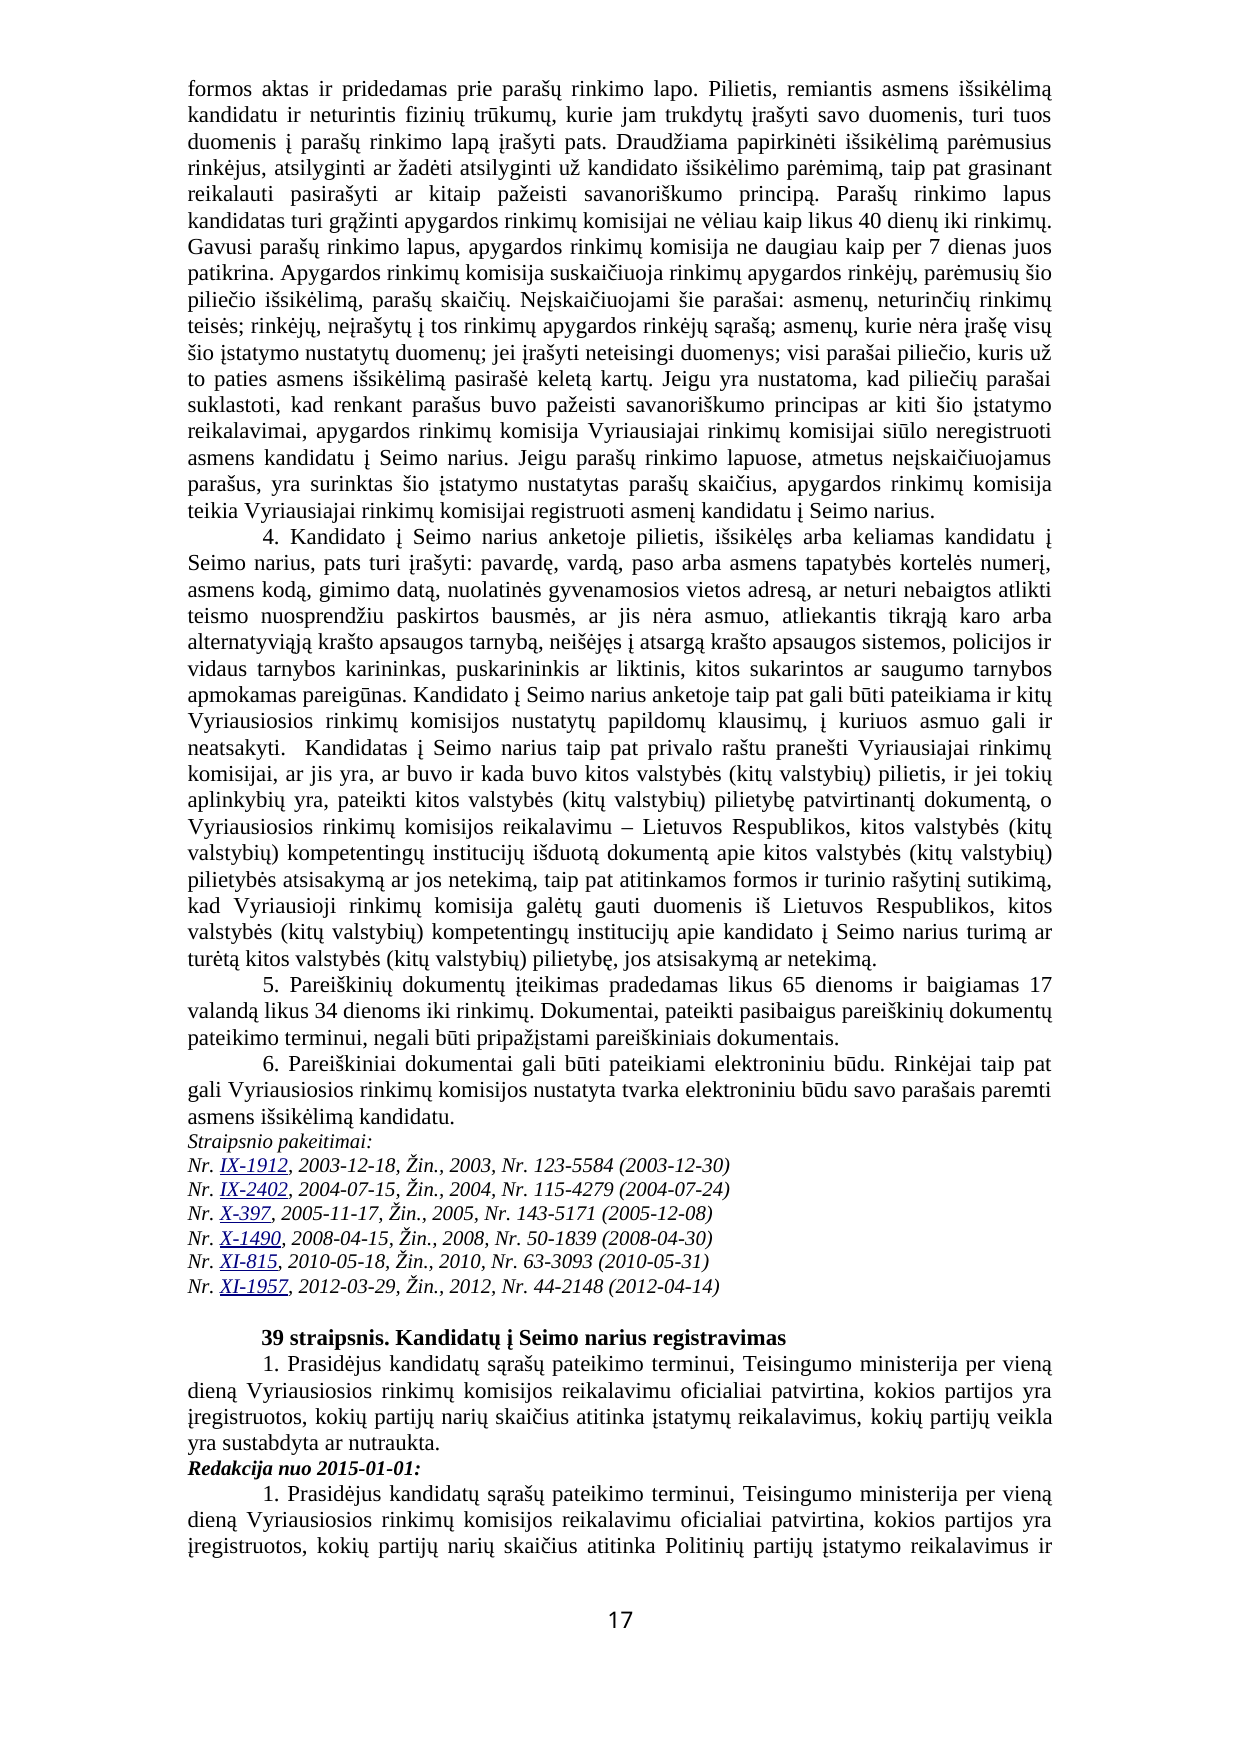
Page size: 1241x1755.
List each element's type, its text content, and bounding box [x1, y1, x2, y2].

text 1. Prasidėjus kandidatų sąrašų pateikimo terminui, Teisingumo ministerija per vieną dieną Vyriausiosios rinkimų komisijos reikalavimu oficialiai patvirtina, kokios partijos yra įregistruotos, kokių partijų narių skaičius atitinka įstatymų reikalavimus, kokių partijų veikla yra sustabdyta ar nutraukta. [187, 1350, 1053, 1456]
text Redakcija nuo 2015-01-01: [187, 1456, 1053, 1480]
text 1. Prasidėjus kandidatų sąrašų pateikimo terminui, Teisingumo ministerija per vieną dieną Vyriausiosios rinkimų komisijos reikalavimu oficialiai patvirtina, kokios partijos yra įregistruotos, kokių partijų narių skaičius atitinka Politinių partijų įstatymo reikalavimus ir [187, 1480, 1053, 1559]
text Nr. IX-2402, 2004-07-15, Žin., 2004, Nr. 115-4279 (2004-07-24) [187, 1177, 1053, 1201]
text 6. Pareiškiniai dokumentai gali būti pateikiami elektroniniu būdu. Rinkėjai taip pat gali Vyriausiosios rinkimų komisijos nustatyta tvarka elektroniniu būdu savo parašais paremti asmens išsikėlimą kandidatu. [187, 1050, 1053, 1129]
text Straipsnio pakeitimai: [187, 1129, 1053, 1153]
text formos aktas ir pridedamas prie parašų rinkimo lapo. Pilietis, remiantis asmens išsikėlimą kandidatu ir neturintis fizinių trūkumų, kurie jam trukdytų įrašyti savo duomenis, turi tuos duomenis į parašų rinkimo lapą įrašyti pats. Draudžiama papirkinėti išsikėlimą parėmusius rinkėjus, atsilyginti ar žadėti atsilyginti už kandidato išsikėlimo parėmimą, taip pat grasinant reikalauti pasirašyti ar kitaip pažeisti savanoriškumo principą. Parašų rinkimo lapus kandidatas turi grąžinti apygardos rinkimų komisijai ne vėliau kaip likus 40 dienų iki rinkimų. Gavusi parašų rinkimo lapus, apygardos rinkimų komisija ne daugiau kaip per 7 dienas juos patikrina. Apygardos rinkimų komisija suskaičiuoja rinkimų apygardos rinkėjų, parėmusių šio piliečio išsikėlimą, parašų skaičių. Neįskaičiuojami šie parašai: asmenų, neturinčių rinkimų teisės; rinkėjų, neįrašytų į tos rinkimų apygardos rinkėjų sąrašą; asmenų, kurie nėra įrašę visų šio įstatymo nustatytų duomenų; jei įrašyti neteisingi duomenys; visi parašai piliečio, kuris už to paties asmens išsikėlimą pasirašė keletą kartų. Jeigu yra nustatoma, kad piliečių parašai suklastoti, kad renkant parašus buvo pažeisti savanoriškumo principas ar kiti šio įstatymo reikalavimai, apygardos rinkimų komisija Vyriausiajai rinkimų komisijai siūlo neregistruoti asmens kandidatu į Seimo narius. Jeigu parašų rinkimo lapuose, atmetus neįskaičiuojamus parašus, yra surinktas šio įstatymo nustatytas parašų skaičius, apygardos rinkimų komisija teikia Vyriausiajai rinkimų komisijai registruoti asmenį kandidatu į Seimo narius. [187, 75, 1053, 523]
text Nr. IX-1912, 2003-12-18, Žin., 2003, Nr. 123-5584 (2003-12-30) [187, 1153, 1053, 1177]
text Nr. XI-1957, 2012-03-29, Žin., 2012, Nr. 44-2148 (2012-04-14) [187, 1273, 1053, 1298]
text 5. Pareiškinių dokumentų įteikimas pradedamas likus 65 dienoms ir baigiamas 17 valandą likus 34 dienoms iki rinkimų. Dokumentai, pateikti pasibaigus pareiškinių dokumentų pateikimo terminui, negali būti pripažįstami pareiškiniais dokumentais. [187, 971, 1053, 1050]
text 39 straipsnis. Kandidatų į Seimo narius registravimas [187, 1324, 1053, 1350]
text 4. Kandidato į Seimo narius anketoje pilietis, išsikėlęs arba keliamas kandidatu į Seimo narius, pats turi įrašyti: pavardę, vardą, paso arba asmens tapatybės kortelės numerį, asmens kodą, gimimo datą, nuolatinės gyvenamosios vietos adresą, ar neturi nebaigtos atlikti teismo nuosprendžiu paskirtos bausmės, ar jis nėra asmuo, atliekantis tikrąją karo arba alternatyviąją krašto apsaugos tarnybą, neišėjęs į atsargą krašto apsaugos sistemos, policijos ir vidaus tarnybos karininkas, puskarininkis ar liktinis, kitos sukarintos ar saugumo tarnybos apmokamas pareigūnas. Kandidato į Seimo narius anketoje taip pat gali būti pateikiama ir kitų Vyriausiosios rinkimų komisijos nustatytų papildomų klausimų, į kuriuos asmuo gali ir neatsakyti. Kandidatas į Seimo narius taip pat privalo raštu pranešti Vyriausiajai rinkimų komisijai, ar jis yra, ar buvo ir kada buvo kitos valstybės (kitų valstybių) pilietis, ir jei tokių aplinkybių yra, pateikti kitos valstybės (kitų valstybių) pilietybę patvirtinantį dokumentą, o Vyriausiosios rinkimų komisijos reikalavimu – Lietuvos Respublikos, kitos valstybės (kitų valstybių) kompetentingų institucijų išduotą dokumentą apie kitos valstybės (kitų valstybių) pilietybės atsisakymą ar jos netekimą, taip pat atitinkamos formos ir turinio rašytinį sutikimą, kad Vyriausioji rinkimų komisija galėtų gauti duomenis iš Lietuvos Respublikos, kitos valstybės (kitų valstybių) kompetentingų institucijų apie kandidato į Seimo narius turimą ar turėtą kitos valstybės (kitų valstybių) pilietybę, jos atsisakymą ar netekimą. [187, 523, 1053, 971]
text Nr. X-397, 2005-11-17, Žin., 2005, Nr. 143-5171 (2005-12-08) [187, 1201, 1053, 1225]
text Nr. X-1490, 2008-04-15, Žin., 2008, Nr. 50-1839 (2008-04-30) [187, 1225, 1053, 1249]
text Nr. XI-815, 2010-05-18, Žin., 2010, Nr. 63-3093 (2010-05-31) [187, 1249, 1053, 1273]
